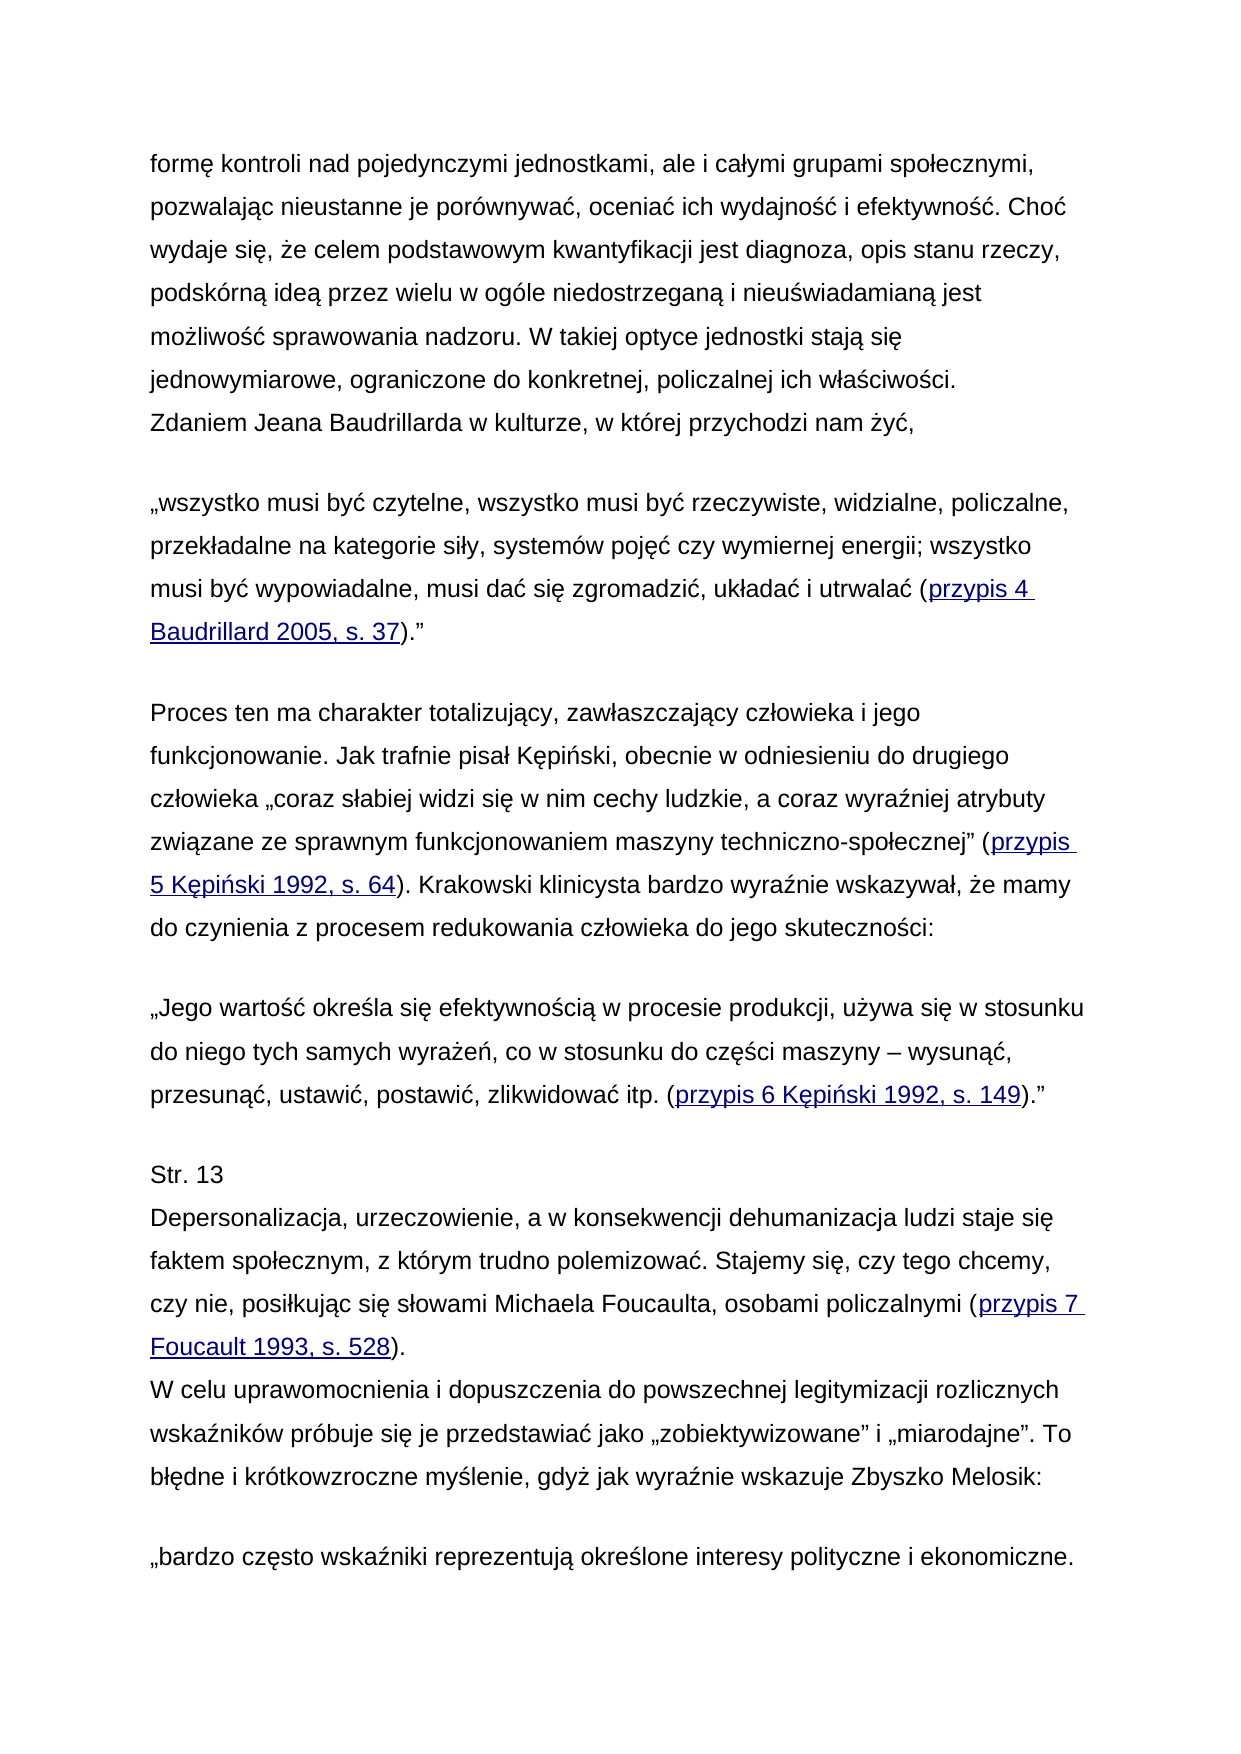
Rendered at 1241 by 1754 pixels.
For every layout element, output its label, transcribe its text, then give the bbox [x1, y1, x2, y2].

text Str. 13 [150, 1160, 1091, 1188]
text Depersonalizacja, urzeczowienie, a w konsekwencji dehumanizacja ludzi staje się faktem społecznym, z którym trudno polemizować. Stajemy się, czy tego chcemy, czy nie, posiłkując się słowami Michaela Foucaulta, osobami policzalnymi (przypis 7 Foucault 1993, s. 528). [150, 1203, 1091, 1361]
text W celu uprawomocnienia i dopuszczenia do powszechnej legitymizacji rozlicznych wskaźników próbuje się je przedstawiać jako „zobiektywizowane” i „miarodajne”. To błędne i krótkowzroczne myślenie, gdyż jak wyraźnie wskazuje Zbyszko Melosik: [150, 1375, 1091, 1490]
text Zdaniem Jeana Baudrillarda w kulturze, w której przychodzi nam żyć, [150, 408, 1091, 436]
text Proces ten ma charakter totalizujący, zawłaszczający człowieka i jego funkcjonowanie. Jak trafnie pisał Kępiński, obecnie w odniesieniu do drugiego człowieka „coraz słabiej widzi się w nim cechy ludzkie, a coraz wyraźniej atrybuty związane ze sprawnym funkcjonowaniem maszyny techniczno-społecznej” (przypis 5 Kępiński 1992, s. 64). Krakowski klinicysta bardzo wyraźnie wskazywał, że mamy do czynienia z procesem redukowania człowieka do jego skuteczności: [150, 697, 1091, 942]
text „bardzo często wskaźniki reprezentują określone interesy polityczne i ekonomiczne. [150, 1542, 1091, 1571]
text „wszystko musi być czytelne, wszystko musi być rzeczywiste, widzialne, policzalne, przekładalne na kategorie siły, systemów pojęć czy wymiernej energii; wszystko musi być wypowiadalne, musi dać się zgromadzić, układać i utrwalać (przypis 4 Baudrillard 2005, s. 37).” [150, 488, 1091, 646]
text formę kontroli nad pojedynczymi jednostkami, ale i całymi grupami społecznymi, pozwalając nieustanne je porównywać, oceniać ich wydajność i efektywność. Choć wydaje się, że celem podstawowym kwantyfikacji jest diagnoza, opis stanu rzeczy, podskórną ideą przez wielu w ogóle niedostrzeganą i nieuświadamianą jest możliwość sprawowania nadzoru. W takiej optyce jednostki stają się jednowymiarowe, ograniczone do konkretnej, policzalnej ich właściwości. [150, 149, 1091, 393]
text „Jego wartość określa się efektywnością w procesie produkcji, używa się w stosunku do niego tych samych wyrażeń, co w stosunku do części maszyny – wysunąć, przesunąć, ustawić, postawić, zlikwidować itp. (przypis 6 Kępiński 1992, s. 149).” [150, 993, 1091, 1108]
